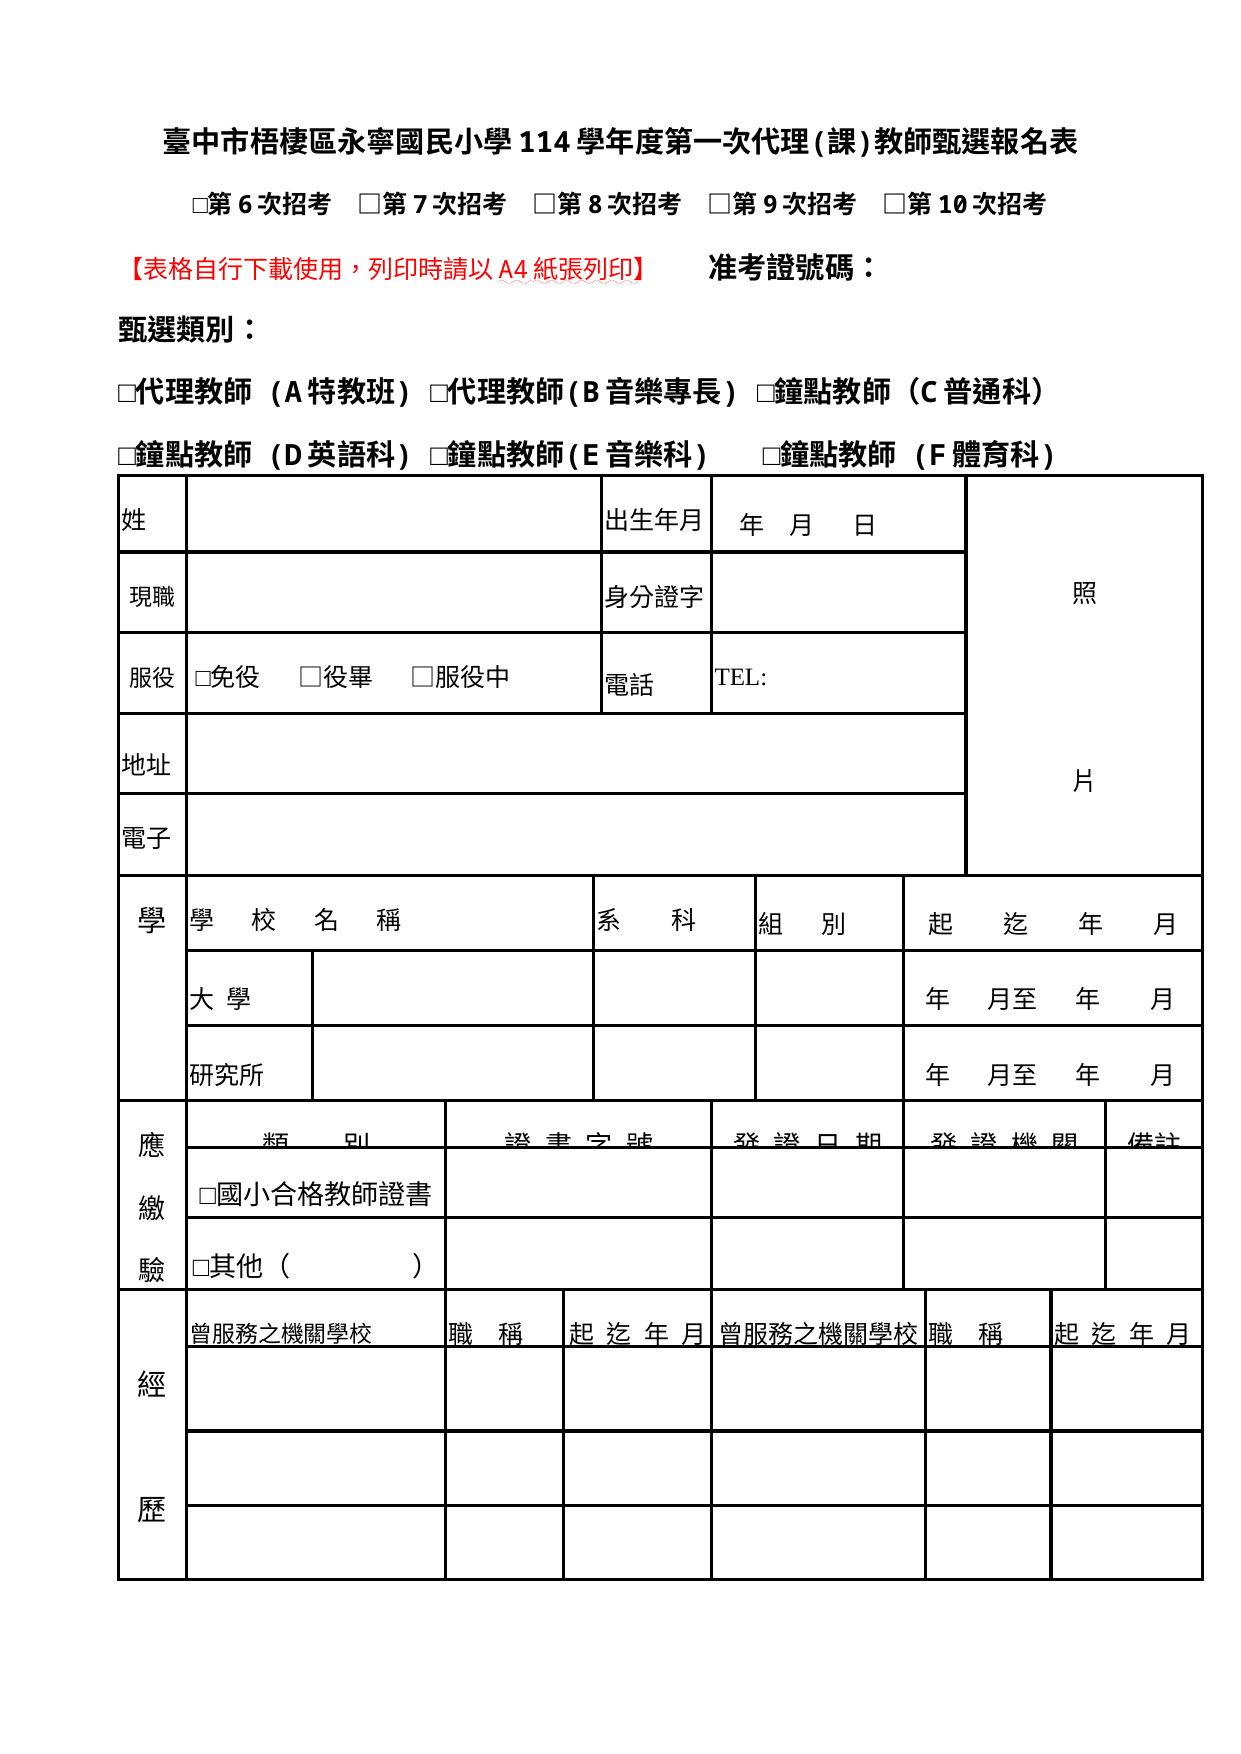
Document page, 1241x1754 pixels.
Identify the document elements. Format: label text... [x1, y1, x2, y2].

text □鐘點教師 (D英語科) □鐘點教師(E音樂科) □鐘點教師 (F體育科) [118, 411, 1122, 474]
table_cell [188, 795, 964, 874]
table_cell 電子郵件 [120, 795, 185, 874]
table_cell 起 迄 年 月 [1053, 1291, 1201, 1345]
table_cell 發 證 日 期 [713, 1102, 902, 1146]
table_cell [757, 1027, 902, 1099]
table_cell [447, 1433, 562, 1503]
table_cell [713, 1219, 902, 1288]
table_cell 系 科 [595, 877, 754, 948]
table_cell 起 迄 年 月 [905, 877, 1201, 948]
table_cell 職 稱 [447, 1291, 562, 1345]
table_cell [1053, 1507, 1201, 1578]
table_cell 年 月至 年 月 [905, 1027, 1201, 1099]
table_cell [565, 1507, 710, 1578]
table_cell [447, 1507, 562, 1578]
text 【表格自行下載使用，列印時請以A4紙張列印】 准考證號碼： [118, 224, 1122, 286]
table_cell [188, 554, 600, 631]
table_cell □免役 □役畢 □服役中 [188, 634, 600, 712]
table_header 姓 名 [120, 477, 185, 550]
text 臺中市梧棲區永寧國民小學114學年度第一次代理(課)教師甄選報名表 [118, 99, 1122, 161]
table_cell [713, 1433, 924, 1503]
table_cell 起 迄 年 月 [565, 1291, 710, 1345]
table_cell 地址 [120, 715, 185, 792]
table_cell [927, 1348, 1049, 1429]
table_cell 應 繳 驗 證 件 [120, 1102, 185, 1288]
table_cell [713, 1348, 924, 1429]
table_cell [188, 715, 964, 792]
table_cell 服役 情形 [120, 634, 185, 712]
table_cell □其他（ ） [188, 1219, 444, 1288]
table_cell 經 歷 [120, 1291, 185, 1578]
table_cell [565, 1433, 710, 1503]
table_cell 學 歷 [120, 877, 185, 1099]
table_cell [1107, 1219, 1201, 1288]
text 甄選類別： [118, 286, 1122, 349]
table_cell [905, 1219, 1104, 1288]
table_cell [905, 1149, 1104, 1216]
table_cell 職 稱 [927, 1291, 1049, 1345]
table_cell 現職機關學校 [120, 554, 185, 631]
table_cell 曾服務之機關學校 [188, 1291, 444, 1345]
table_cell 研究所 [188, 1027, 311, 1099]
table_cell [447, 1348, 562, 1429]
table_cell [1053, 1433, 1201, 1503]
table_cell 曾服務之機關學校 [713, 1291, 924, 1345]
table_cell 電話 [603, 634, 710, 712]
table_cell [927, 1507, 1049, 1578]
table_cell □國小合格教師證書 [188, 1149, 444, 1216]
table_cell [188, 1348, 444, 1429]
table_cell TEL: 手機： [713, 634, 964, 712]
table_header [188, 477, 600, 550]
table_cell [757, 952, 902, 1024]
table_cell [595, 1027, 754, 1099]
table_cell [927, 1433, 1049, 1503]
table_cell 類 別 [188, 1102, 444, 1146]
table_cell 身分證字號 [603, 554, 710, 631]
table_cell [565, 1348, 710, 1429]
text □代理教師 (A特教班) □代理教師(B音樂專長) □鐘點教師（C普通科） [118, 349, 1122, 411]
table_cell 學 校 名 稱 [188, 877, 592, 948]
table_cell [188, 1507, 444, 1578]
table_header 出生年月日 [603, 477, 710, 550]
table_cell [1053, 1348, 1201, 1429]
table_cell 大 學 [188, 952, 311, 1024]
table_cell [713, 554, 964, 631]
table_header 年 月 日 [713, 477, 964, 550]
table_cell [1107, 1149, 1201, 1216]
table_cell [595, 952, 754, 1024]
table_cell [447, 1219, 710, 1288]
table_cell [314, 1027, 592, 1099]
table_cell [188, 1433, 444, 1503]
table_cell [447, 1149, 710, 1216]
table_cell [713, 1149, 902, 1216]
table_cell [713, 1507, 924, 1578]
table_cell 組 別 [757, 877, 902, 948]
table_cell 年 月至 年 月 [905, 952, 1201, 1024]
table_cell 證 書 字 號 [447, 1102, 710, 1146]
table_cell 發 證 機 關 [905, 1102, 1104, 1146]
table_cell [314, 952, 592, 1024]
table_cell 備註 [1107, 1102, 1201, 1146]
table_header 照 片 [968, 477, 1201, 874]
text □第6次招考 □第7次招考 □第8次招考 □第9次招考 □第10次招考 [118, 161, 1122, 224]
